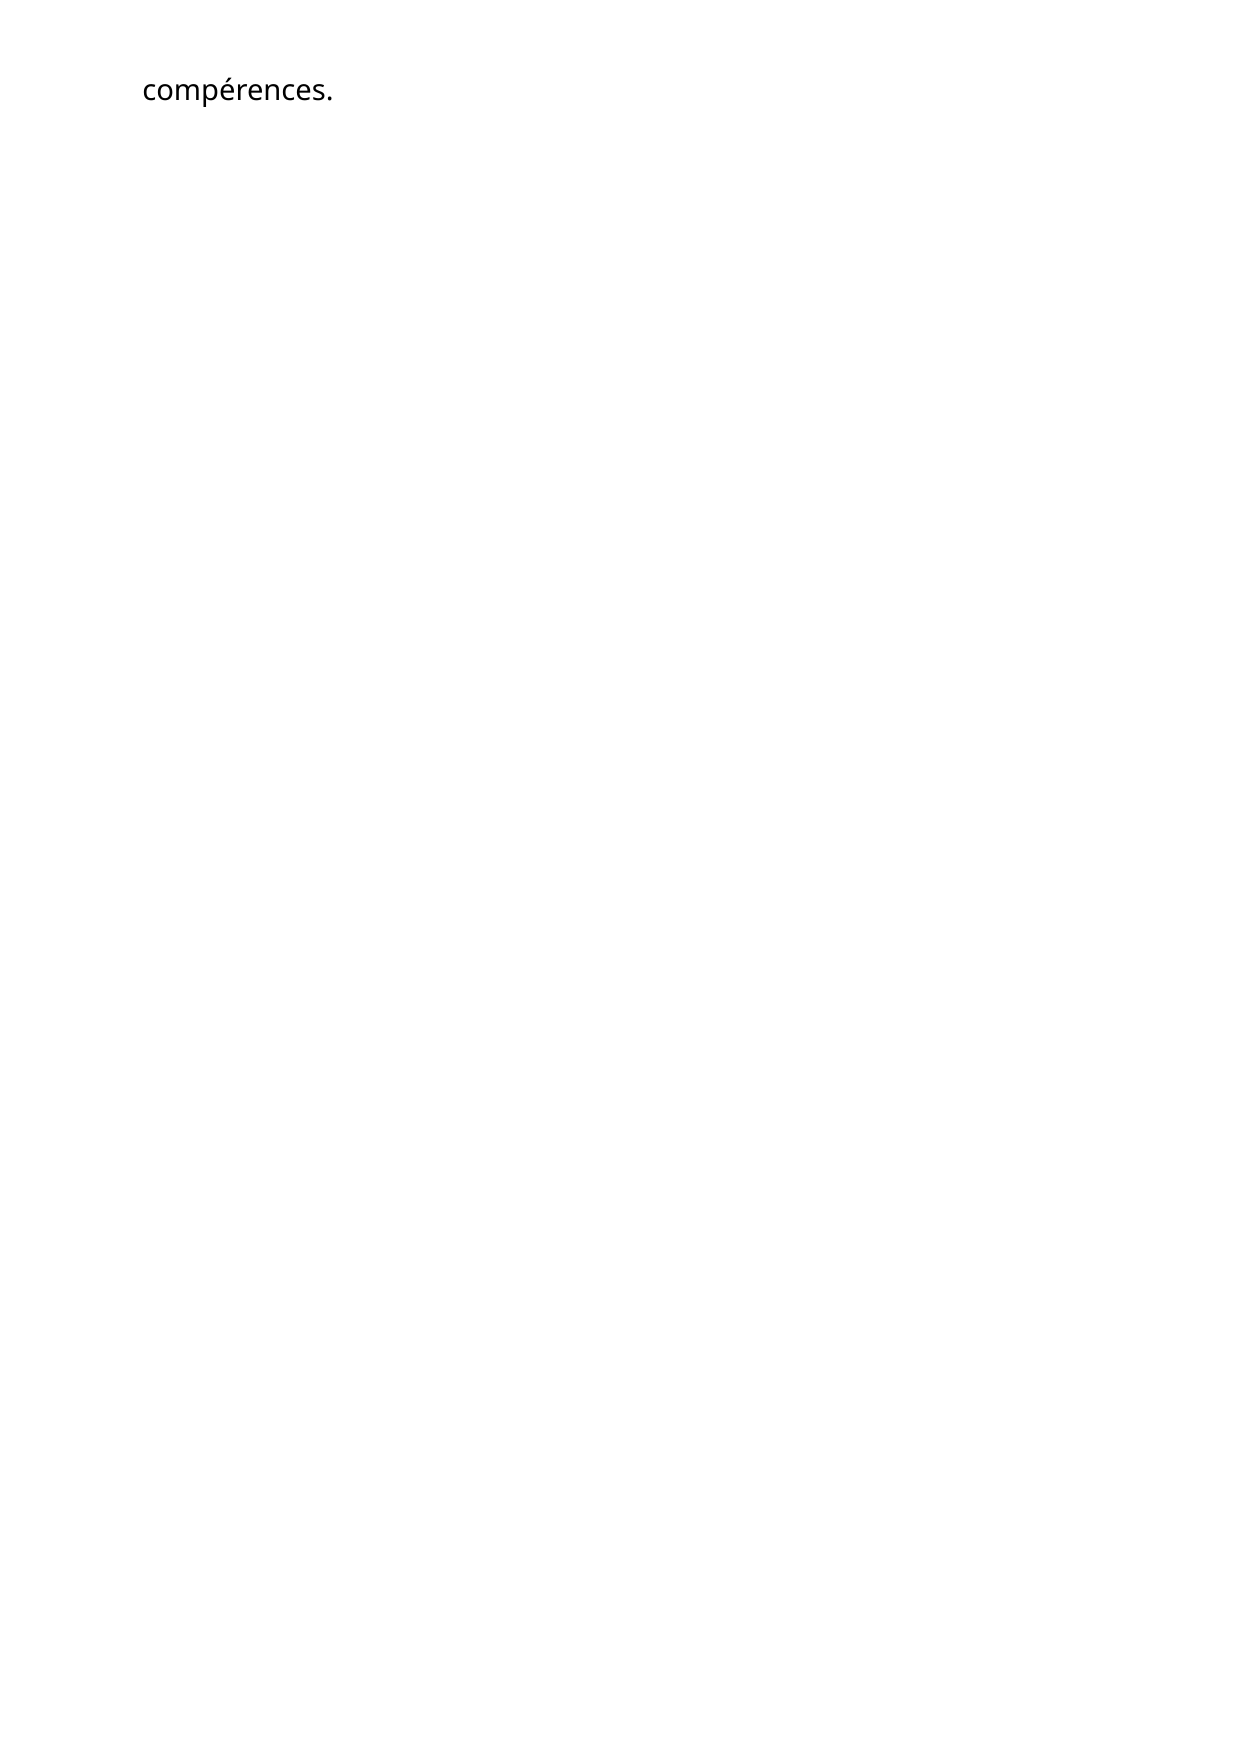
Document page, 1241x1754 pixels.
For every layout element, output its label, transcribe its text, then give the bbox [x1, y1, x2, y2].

list compérences. [104, 69, 1172, 138]
